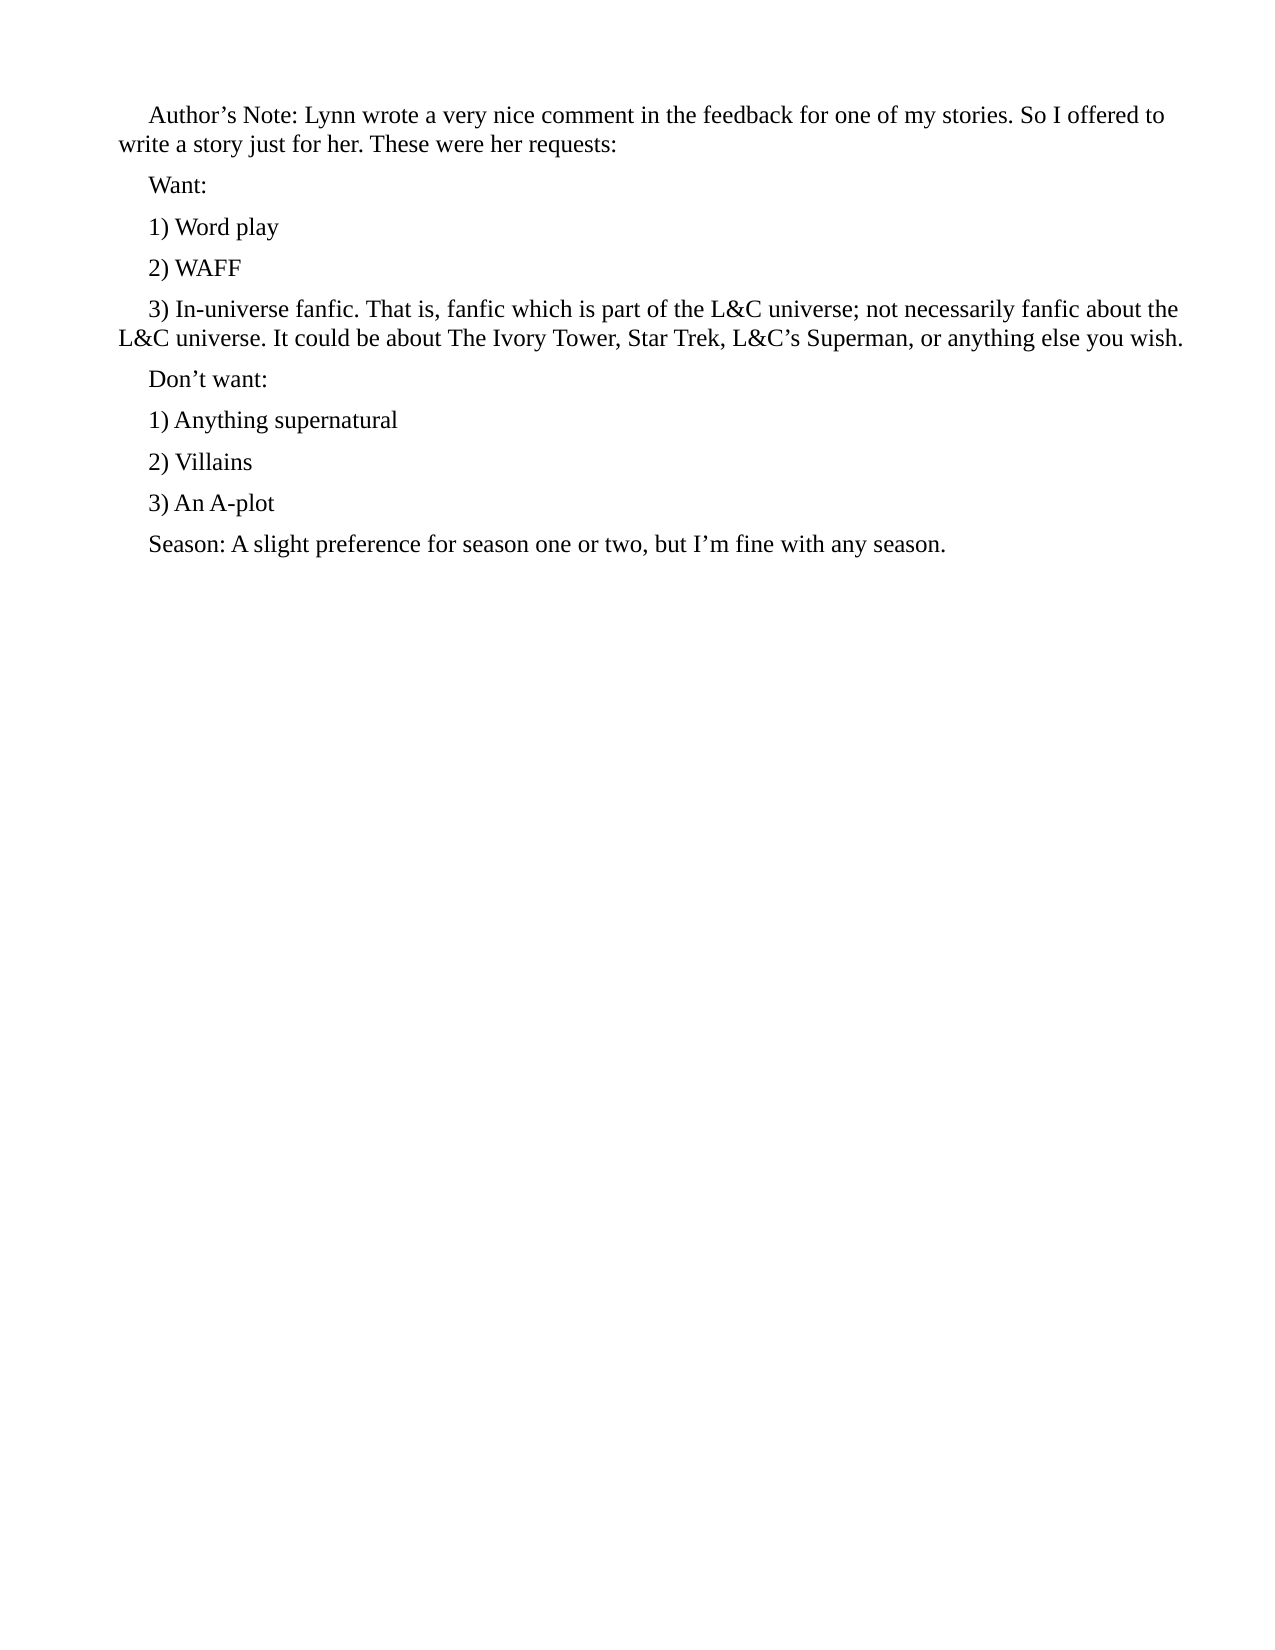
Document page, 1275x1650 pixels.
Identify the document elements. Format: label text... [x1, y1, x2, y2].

text 3) In-universe fanfic. That is, fanfic which is part of the L&C universe; not necessarily fanfic about the L&C universe. It could be about The Ivory Tower, Star Trek, L&C’s Superman, or anything else you wish. [118, 294, 1216, 352]
text Don’t want: [118, 364, 1216, 393]
text Author’s Note: Lynn wrote a very nice comment in the feedback for one of my stories. So I offered to write a story just for her. These were her requests: [118, 100, 1216, 158]
text 2) WAFF [118, 253, 1216, 282]
text 2) Villains [118, 447, 1216, 475]
text Want: [118, 170, 1216, 199]
text Season: A slight preference for season one or two, but I’m fine with any season. [118, 529, 1216, 558]
text 1) Anything supernatural [118, 405, 1216, 434]
text 3) An A-plot [118, 488, 1216, 517]
text 1) Word play [118, 212, 1216, 240]
